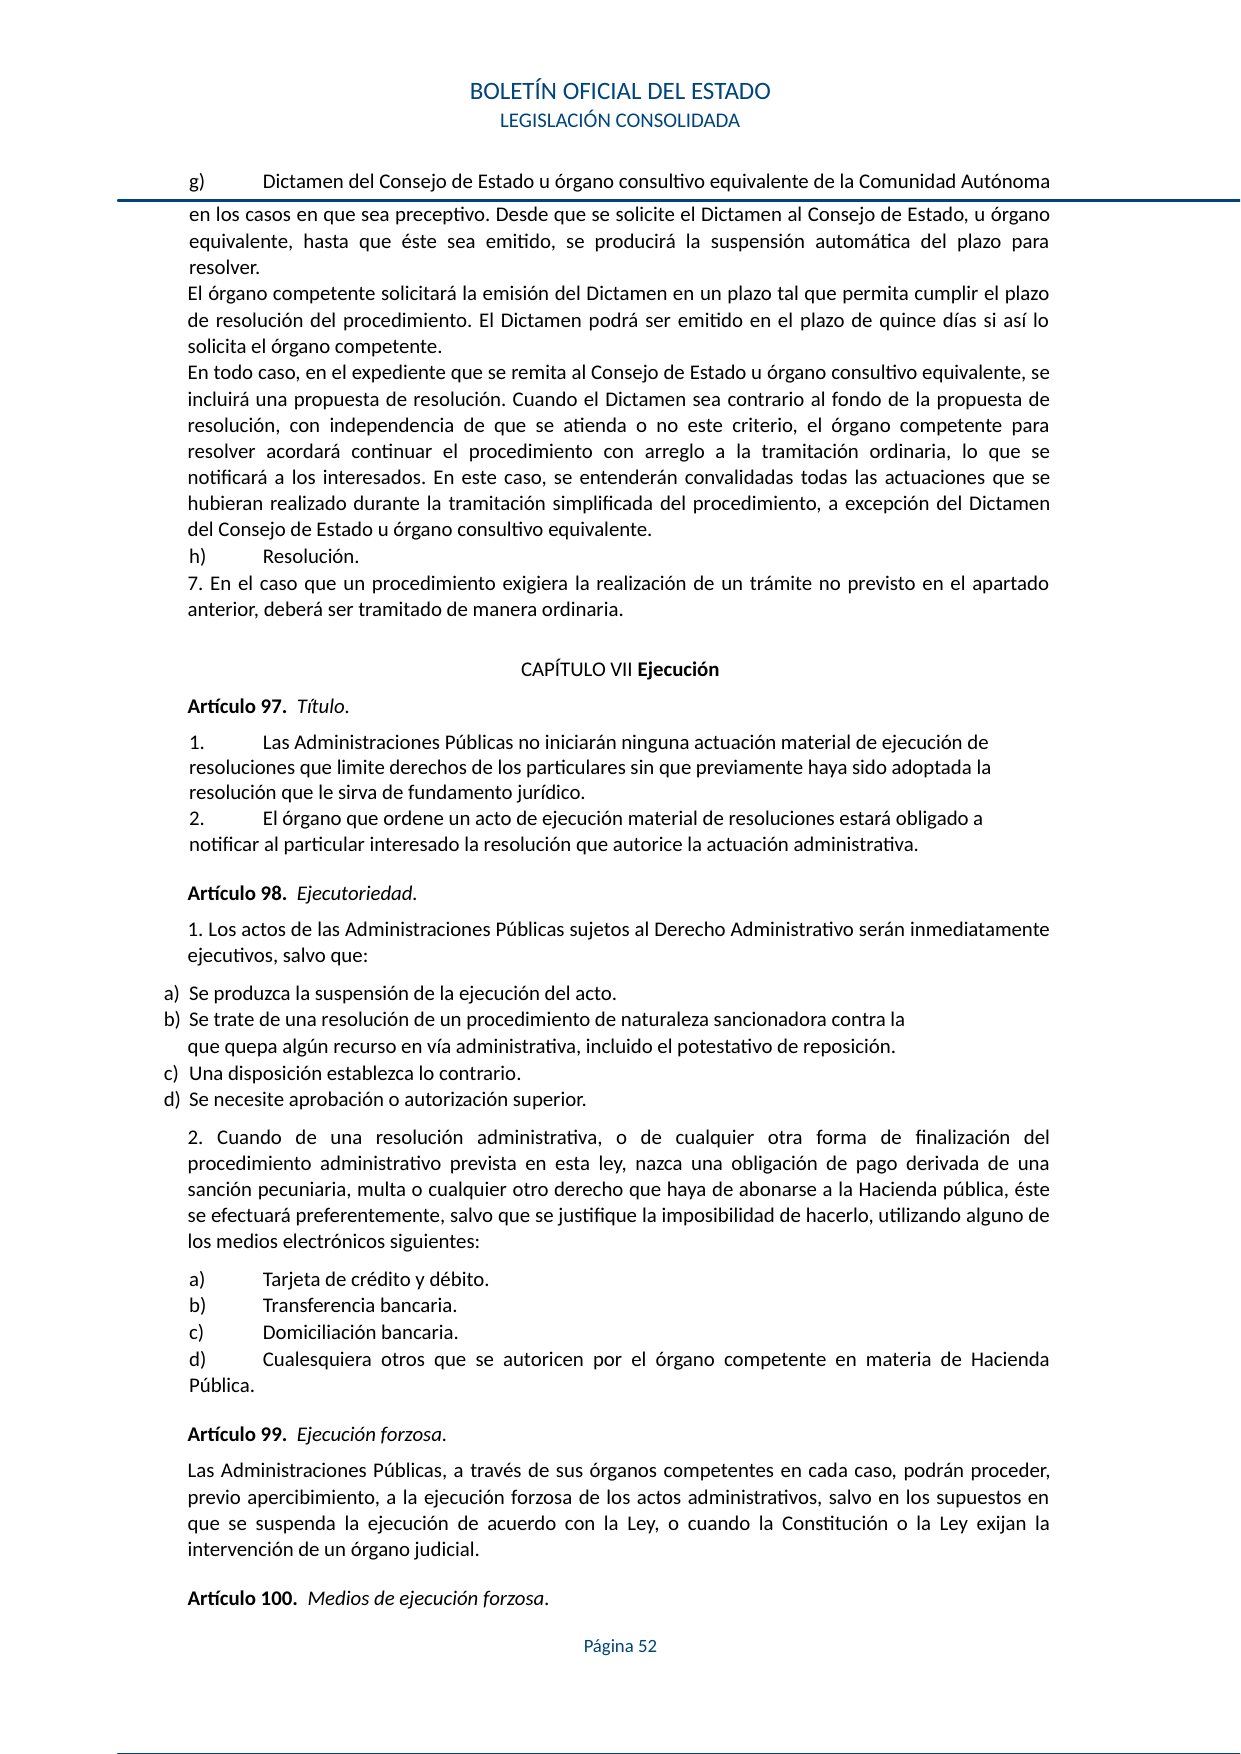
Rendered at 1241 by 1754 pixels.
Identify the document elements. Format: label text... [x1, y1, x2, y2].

list en los casos en que sea preceptivo. Desde que se solicite el Dictamen al Consejo de Estado, u órgano equivalente, hasta que éste sea emitido, se producirá la suspensión automática del plazo para resolver. [189, 202, 1051, 279]
list Dictamen del Consejo de Estado u órgano consultivo equivalente de la Comunidad Autónoma [189, 168, 1051, 199]
list Cualesquiera otros que se autoricen por el órgano competente en materia de Hacienda Pública. [189, 1346, 1051, 1398]
text CAPÍTULO VII Ejecución [213, 656, 1027, 682]
text Artículo 97. Título. [187, 693, 1051, 719]
list Se trate de una resolución de un procedimiento de naturaleza sancionadora contra la [163, 1007, 1051, 1032]
text Artículo 99. Ejecución forzosa. [187, 1421, 1051, 1446]
list Tarjeta de crédito y débito. [189, 1266, 1051, 1291]
list Resolución. [189, 543, 1051, 568]
text Artículo 100. Medios de ejecución forzosa. [187, 1585, 1051, 1610]
list El órgano que ordene un acto de ejecución material de resoluciones estará obligado a notificar al particular interesado la resolución que autorice la actuación administrativa. [189, 805, 1052, 856]
text Las Administraciones Públicas, a través de sus órganos competentes en cada caso, podrán proceder, previo apercibimiento, a la ejecución forzosa de los actos administrativos, salvo en los supuestos en que se suspenda la ejecución de acuerdo con la Ley, o cuando la Constitución o la Ley exijan la intervención de un órgano judicial. [187, 1458, 1051, 1562]
text 7. En el caso que un procedimiento exigiera la realización de un trámite no previsto en el apartado anterior, deberá ser tramitado de manera ordinaria. [187, 570, 1051, 621]
list Las Administraciones Públicas no iniciarán ninguna actuación material de ejecución de resoluciones que limite derechos de los particulares sin que previamente haya sido adoptada la resolución que le sirva de fundamento jurídico. [189, 730, 1052, 805]
text En todo caso, en el expediente que se remita al Consejo de Estado u órgano consultivo equivalente, se incluirá una propuesta de resolución. Cuando el Dictamen sea contrario al fondo de la propuesta de resolución, con independencia de que se atienda o no este criterio, el órgano competente para resolver acordará continuar el procedimiento con arreglo a la tramitación ordinaria, lo que se notificará a los interesados. En este caso, se entenderán convalidadas todas las actuaciones que se hubieran realizado durante la tramitación simplificada del procedimiento, a excepción del Dictamen del Consejo de Estado u órgano consultivo equivalente. [187, 359, 1051, 542]
text El órgano competente solicitará la emisión del Dictamen en un plazo tal que permita cumplir el plazo de resolución del procedimiento. El Dictamen podrá ser emitido en el plazo de quince días si así lo solicita el órgano competente. [187, 281, 1051, 358]
list Domiciliación bancaria. [189, 1319, 1051, 1345]
list Se produzca la suspensión de la ejecución del acto. [163, 980, 1051, 1005]
list Una disposición establezca lo contrario. [163, 1060, 1051, 1085]
list Se necesite aprobación o autorización superior. [163, 1087, 1051, 1112]
list Transferencia bancaria. [189, 1293, 1051, 1318]
text Artículo 98. Ejecutoriedad. [187, 880, 1051, 905]
text 1. Los actos de las Administraciones Públicas sujetos al Derecho Administrativo serán inmediatamente ejecutivos, salvo que: [187, 916, 1051, 968]
text 2. Cuando de una resolución administrativa, o de cualquier otra forma de finalización del procedimiento administrativo prevista en esta ley, nazca una obligación de pago derivada de una sanción pecuniaria, multa o cualquier otro derecho que haya de abonarse a la Hacienda pública, éste se efectuará preferentemente, salvo que se justifique la imposibilidad de hacerlo, utilizando alguno de los medios electrónicos siguientes: [187, 1124, 1051, 1254]
text que quepa algún recurso en vía administrativa, incluido el potestativo de reposición. [187, 1033, 1051, 1059]
